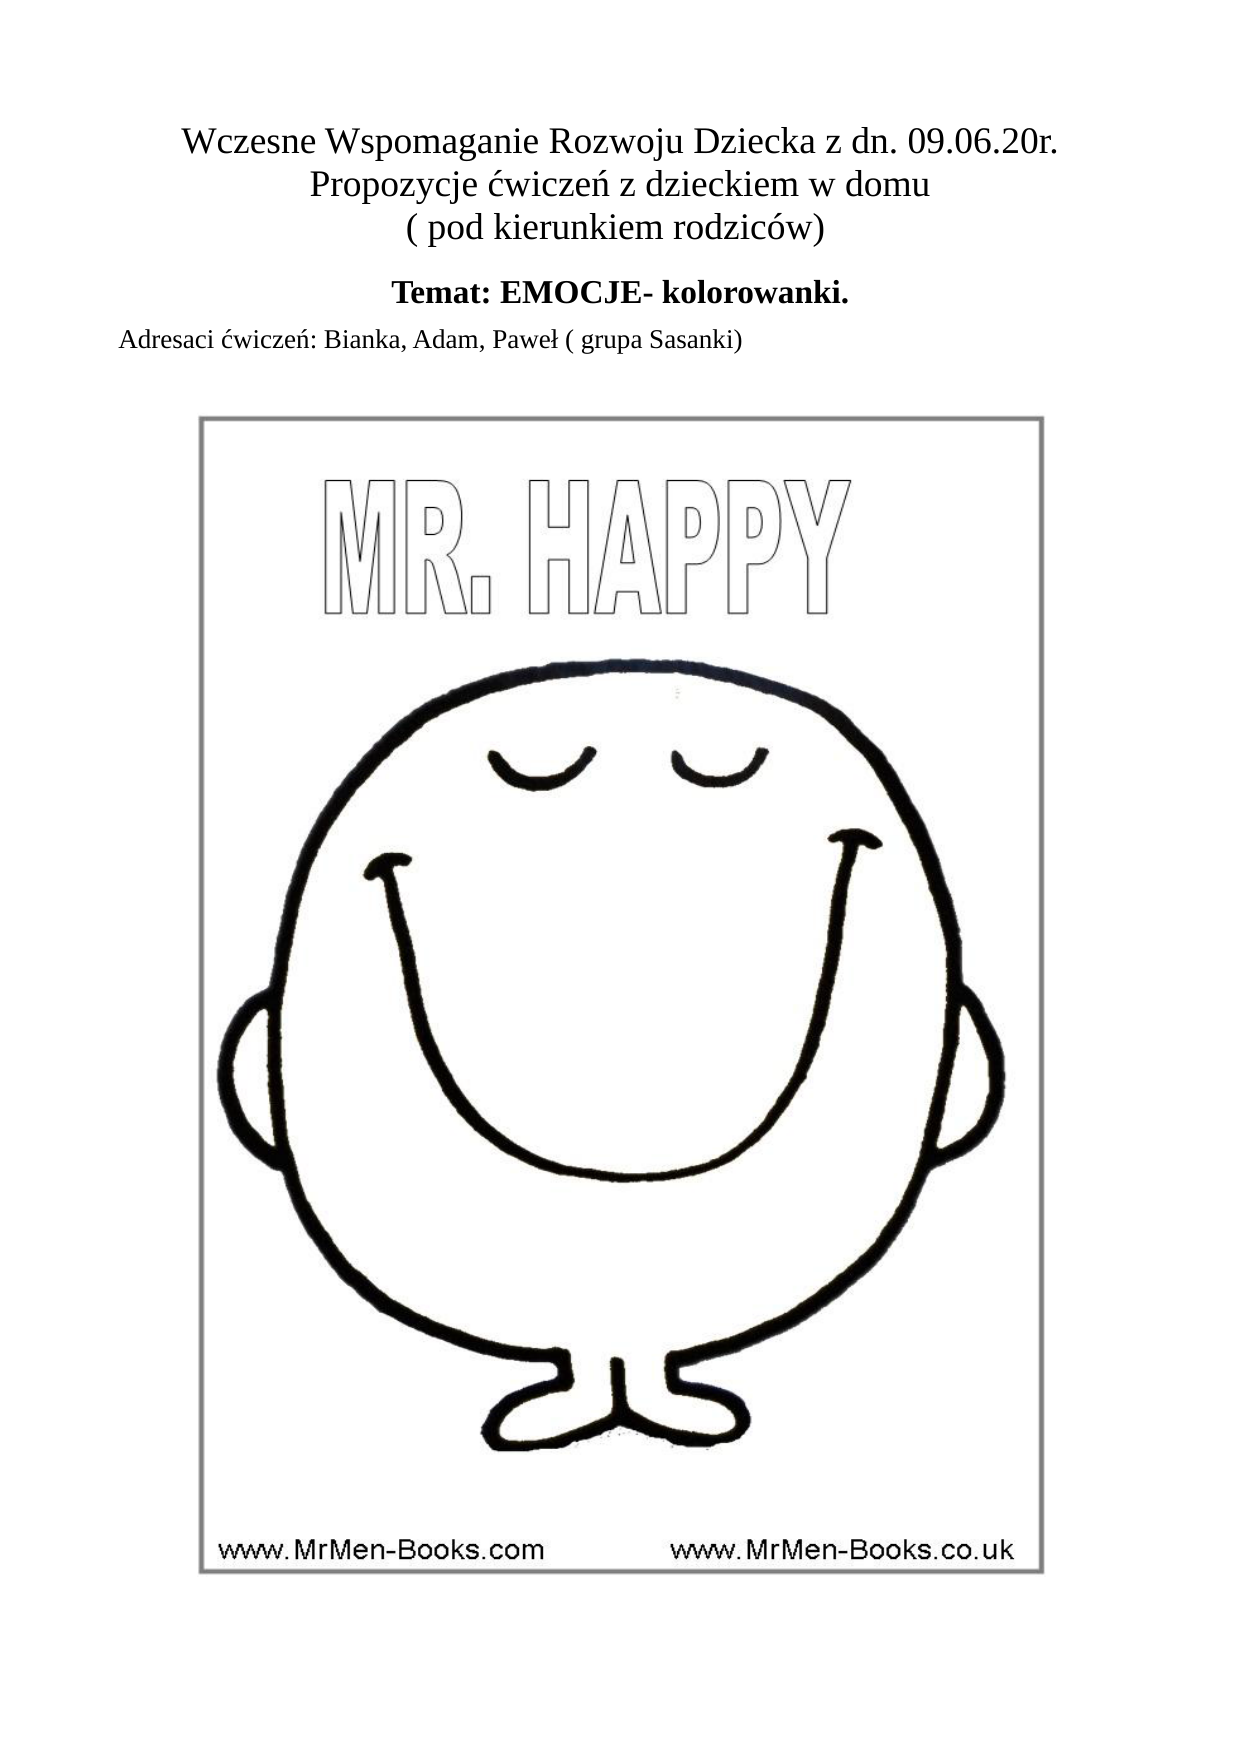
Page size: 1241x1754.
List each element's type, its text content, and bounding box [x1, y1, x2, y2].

text Propozycje ćwiczeń z dzieckiem w domu [118, 161, 1122, 204]
text Wczesne Wspomaganie Rozwoju Dziecka z dn. 09.06.20r. [118, 118, 1122, 161]
subtitle Temat: EMOCJE- kolorowanki. [118, 272, 1122, 311]
text Adresaci ćwiczeń: Bianka, Adam, Paweł ( grupa Sasanki) [118, 323, 1122, 354]
text ( pod kierunkiem rodziców) [118, 204, 1122, 247]
